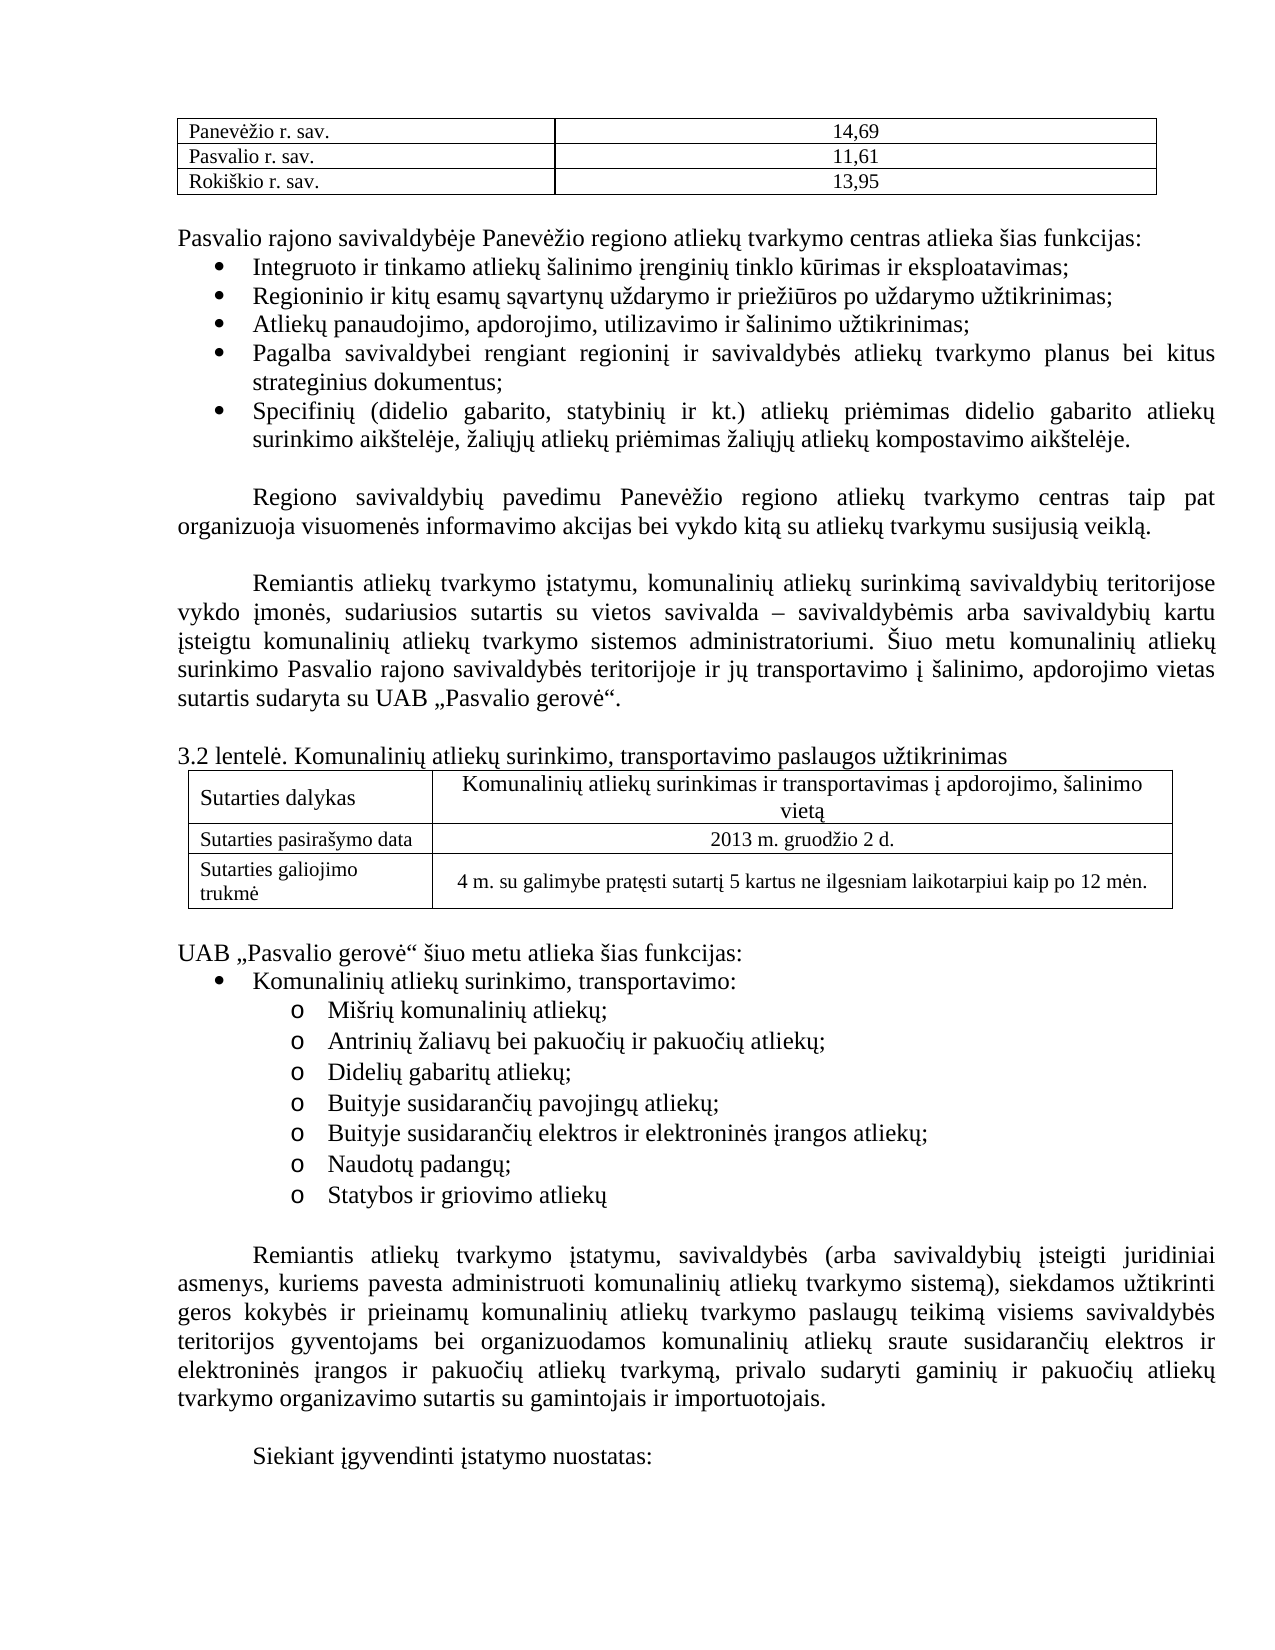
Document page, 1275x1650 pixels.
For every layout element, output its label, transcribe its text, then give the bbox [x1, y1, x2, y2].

table_cell 11,61 [556, 144, 1156, 168]
table_cell 4 m. su galimybe pratęsti sutartį 5 kartus ne ilgesniam laikotarpiui kaip po 12 mėn. [433, 854, 1172, 908]
text 3.2 lentelė. Komunalinių atliekų surinkimo, transportavimo paslaugos užtikrinimas [177, 741, 1216, 769]
text  Atliekų panaudojimo, apdorojimo, utilizavimo ir šalinimo užtikrinimas; [215, 309, 1216, 338]
text Siekiant įgyvendinti įstatymo nuostatas: [177, 1441, 1216, 1470]
text Remiantis atliekų tvarkymo įstatymu, savivaldybės (arba savivaldybių įsteigti juridiniai asmenys, kuriems pavesta administruoti komunalinių atliekų tvarkymo sistemą), siekdamos užtikrinti geros kokybės ir prieinamų komunalinių atliekų tvarkymo paslaugų teikimą visiems savivaldybės teritorijos gyventojams bei organizuodamos komunalinių atliekų sraute susidarančių elektros ir elektroninės įrangos ir pakuočių atliekų tvarkymą, privalo sudaryti gaminių ir pakuočių atliekų tvarkymo organizavimo sutartis su gamintojais ir importuotojais. [177, 1240, 1216, 1412]
table_cell Rokiškio r. sav. [178, 169, 554, 193]
table_cell Pasvalio r. sav. [178, 144, 554, 168]
text Remiantis atliekų tvarkymo įstatymu, komunalinių atliekų surinkimą savivaldybių teritorijose vykdo įmonės, sudariusios sutartis su vietos savivalda – savivaldybėmis arba savivaldybių kartu įsteigtu komunalinių atliekų tvarkymo sistemos administratoriumi. Šiuo metu komunalinių atliekų surinkimo Pasvalio rajono savivaldybės teritorijoje ir jų transportavimo į šalinimo, apdorojimo vietas sutartis sudaryta su UAB „Pasvalio gerovė“. [177, 568, 1216, 712]
text Pasvalio rajono savivaldybėje Panevėžio regiono atliekų tvarkymo centras atlieka šias funkcijas: [177, 223, 1216, 252]
table_cell 14,69 [556, 119, 1156, 143]
text  Komunalinių atliekų surinkimo, transportavimo: [215, 966, 1216, 995]
text o Naudotų padangų; [290, 1149, 1216, 1180]
text o Mišrių komunalinių atliekų; [290, 995, 1216, 1026]
table_header Sutarties dalykas [189, 771, 432, 823]
table_cell 2013 m. gruodžio 2 d. [433, 824, 1172, 853]
text  Integruoto ir tinkamo atliekų šalinimo įrenginių tinklo kūrimas ir eksploatavimas; [215, 252, 1216, 281]
table_cell 13,95 [556, 169, 1156, 193]
text  Specifinių (didelio gabarito, statybinių ir kt.) atliekų priėmimas didelio gabarito atliekų surinkimo aikštelėje, žaliųjų atliekų priėmimas žaliųjų atliekų kompostavimo aikštelėje. [215, 396, 1216, 453]
text o Buityje susidarančių pavojingų atliekų; [290, 1088, 1216, 1118]
text Regiono savivaldybių pavedimu Panevėžio regiono atliekų tvarkymo centras taip pat organizuoja visuomenės informavimo akcijas bei vykdo kitą su atliekų tvarkymu susijusią veiklą. [177, 482, 1216, 539]
table_header Komunalinių atliekų surinkimas ir transportavimas į apdorojimo, šalinimo vietą [433, 771, 1172, 823]
text o Buityje susidarančių elektros ir elektroninės įrangos atliekų; [290, 1118, 1216, 1149]
text o Antrinių žaliavų bei pakuočių ir pakuočių atliekų; [290, 1026, 1216, 1057]
text o Didelių gabaritų atliekų; [290, 1057, 1216, 1088]
text  Regioninio ir kitų esamų sąvartynų uždarymo ir priežiūros po uždarymo užtikrinimas; [215, 281, 1216, 309]
text UAB „Pasvalio gerovė“ šiuo metu atlieka šias funkcijas: [177, 938, 1216, 966]
table_cell Panevėžio r. sav. [178, 119, 554, 143]
table_cell Sutarties galiojimo trukmė [189, 854, 432, 908]
table_cell Sutarties pasirašymo data [189, 824, 432, 853]
text  Pagalba savivaldybei rengiant regioninį ir savivaldybės atliekų tvarkymo planus bei kitus strateginius dokumentus; [215, 338, 1216, 396]
text o Statybos ir griovimo atliekų [290, 1180, 1216, 1211]
